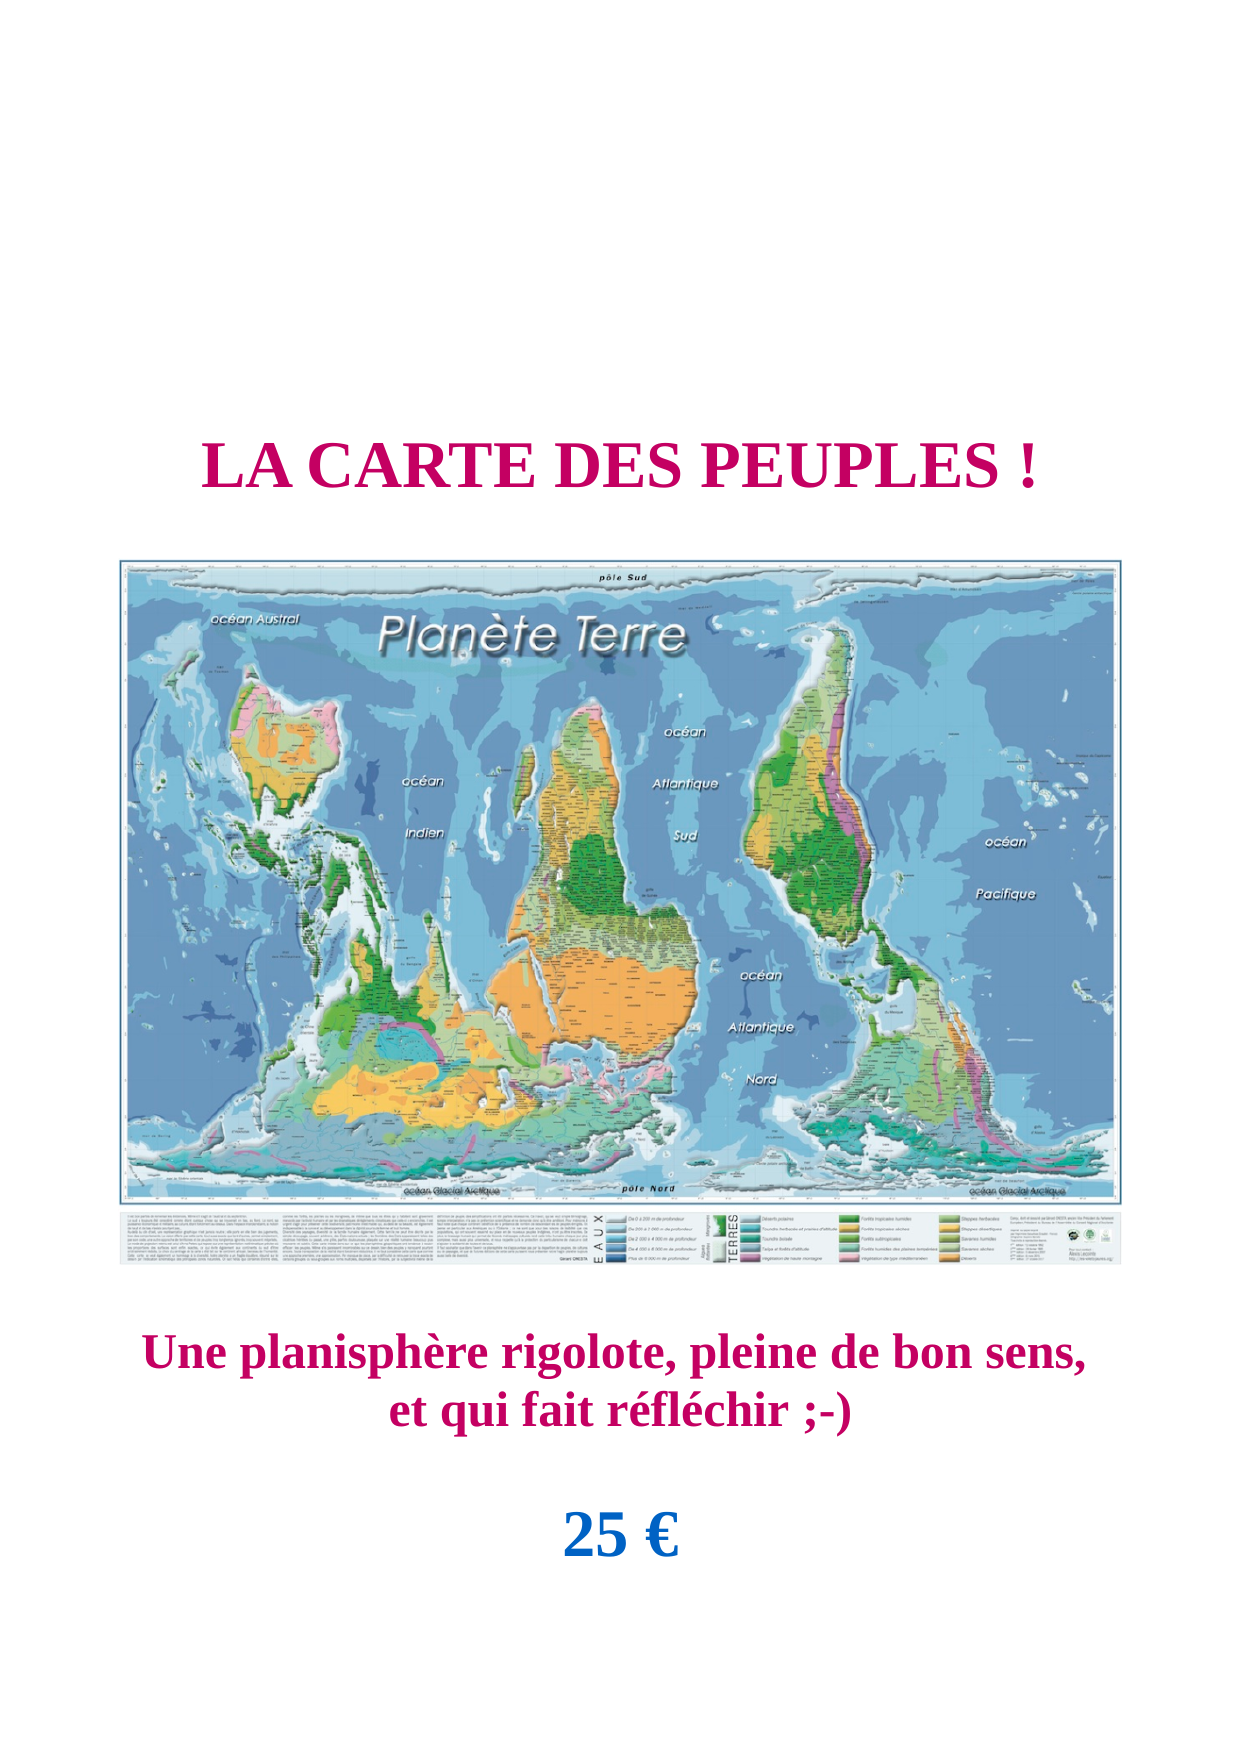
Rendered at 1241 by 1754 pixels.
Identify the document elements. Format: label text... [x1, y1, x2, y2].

text Une planisphère rigolote, pleine de bon sens, [118, 1322, 1122, 1379]
text et qui fait réfléchir ;-) [118, 1379, 1122, 1437]
picture [118, 558, 1123, 1265]
text LA CARTE DES PEUPLES ! [118, 425, 1122, 501]
text 25 € [118, 1494, 1122, 1571]
